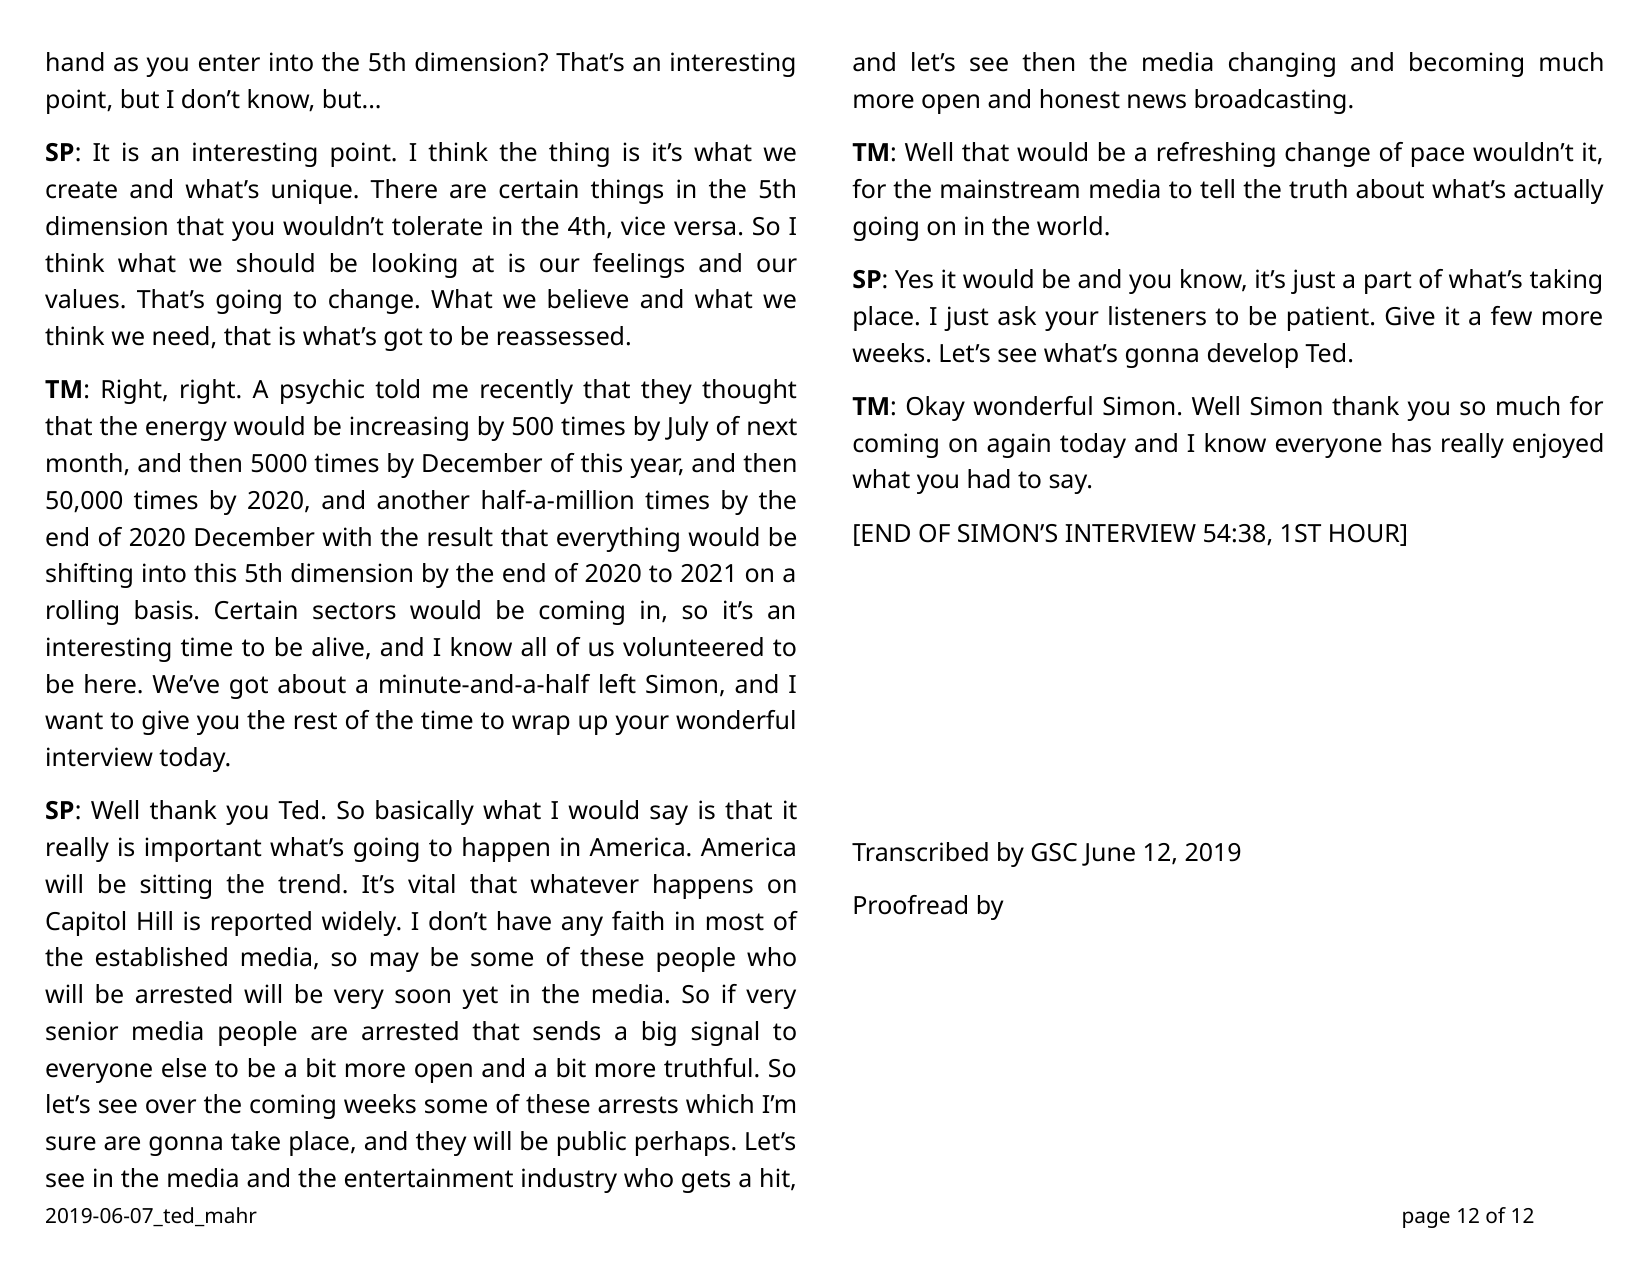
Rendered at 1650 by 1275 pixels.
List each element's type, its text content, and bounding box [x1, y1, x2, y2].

text SP: Yes it would be and you know, it’s just a part of what’s taking place. I just ask your listeners to be patient. Give it a few more weeks. Let’s see what’s gonna develop Ted. [852, 262, 1605, 369]
text Transcribed by GSC June 12, 2019 [852, 835, 1605, 869]
text and let’s see then the media changing and becoming much more open and honest news broadcasting. [852, 45, 1605, 116]
text SP: It is an interesting point. I think the thing is it’s what we create and what’s unique. There are certain things in the 5th dimension that you wouldn’t tolerate in the 4th, vice versa. So I think what we should be looking at is our feelings and our values. That’s going to change. What we believe and what we think we need, that is what’s got to be reassessed. [45, 135, 798, 353]
text TM: Well that would be a refreshing change of pace wouldn’t it, for the mainstream media to tell the truth about what’s actually going on in the world. [852, 135, 1605, 243]
text Proofread by [852, 888, 1605, 922]
text SP: Well thank you Ted. So basically what I would say is that it really is important what’s going to happen in America. America will be sitting the trend. It’s vital that whatever happens on Capitol Hill is reported widely. I don’t have any faith in most of the established media, so may be some of these people who will be arrested will be very soon yet in the media. So if very senior media people are arrested that sends a big signal to everyone else to be a bit more open and a bit more truthful. So let’s see over the coming weeks some of these arrests which I’m sure are gonna take place, and they will be public perhaps. Let’s see in the media and the entertainment industry who gets a hit, [45, 793, 798, 1195]
text [END OF SIMON’S INTERVIEW 54:38, 1ST HOUR] [852, 515, 1605, 549]
text TM: Okay wonderful Simon. Well Simon thank you so much for coming on again today and I know everyone has really enjoyed what you had to say. [852, 388, 1605, 496]
text TM: Right, right. A psychic told me recently that they thought that the energy would be increasing by 500 times by July of next month, and then 5000 times by December of this year, and then 50,000 times by 2020, and another half-a-million times by the end of 2020 December with the result that everything would be shifting into this 5th dimension by the end of 2020 to 2021 on a rolling basis. Certain sectors would be coming in, so it’s an interesting time to be alive, and I know all of us volunteered to be here. We’ve got about a minute-and-a-half left Simon, and I want to give you the rest of the time to wrap up your wonderful interview today. [45, 372, 798, 774]
text hand as you enter into the 5th dimension? That’s an interesting point, but I don’t know, but... [45, 45, 798, 116]
